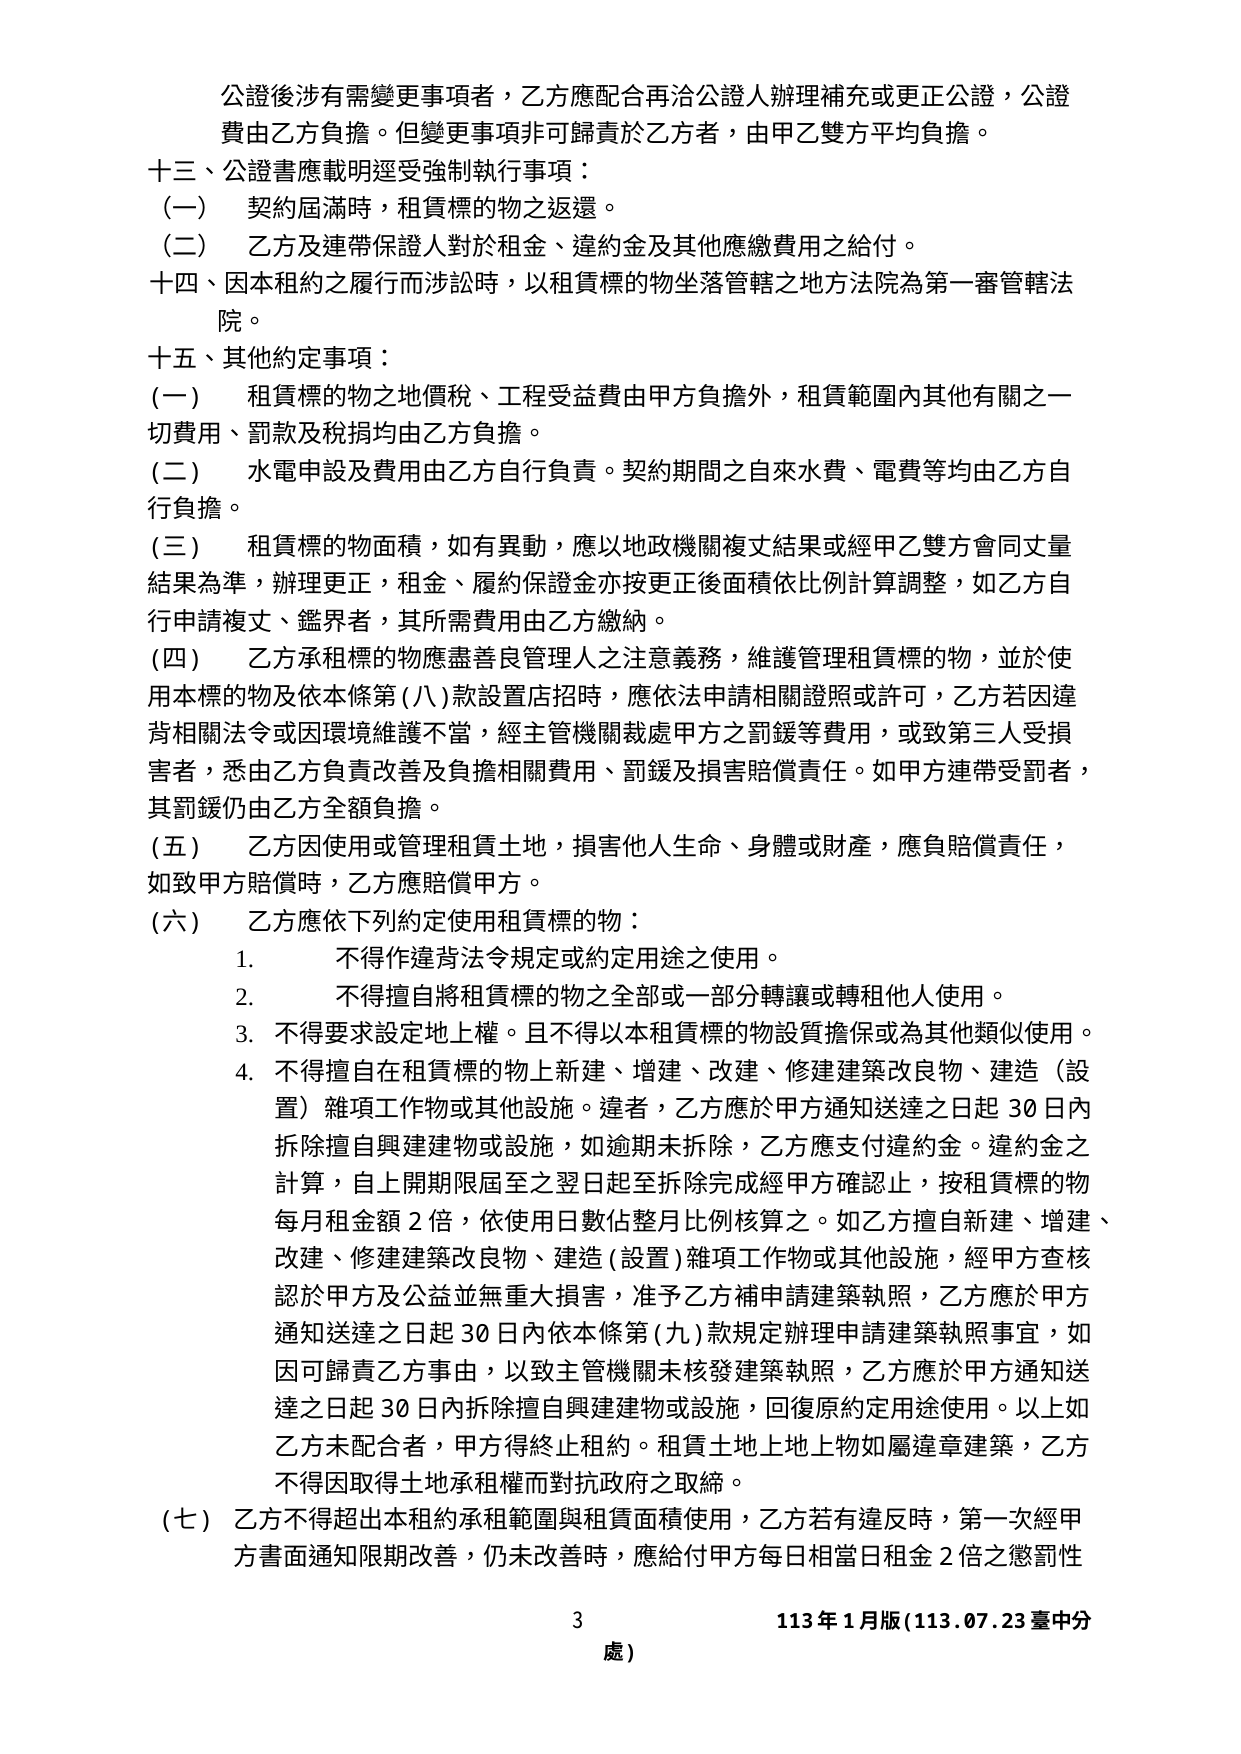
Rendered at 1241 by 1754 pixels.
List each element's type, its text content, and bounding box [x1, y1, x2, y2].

text 十五、其他約定事項： [148, 337, 1092, 375]
list 契約屆滿時，租賃標的物之返還。 [148, 187, 1087, 225]
list 不得作違背法令規定或約定用途之使用。 [235, 937, 1092, 975]
list 乙方及連帶保證人對於租金、違約金及其他應繳費用之給付。 [148, 225, 1087, 262]
text 公證後涉有需變更事項者，乙方應配合再洽公證人辦理補充或更正公證，公證費由乙方負擔。但變更事項非可歸責於乙方者，由甲乙雙方平均負擔。 [220, 75, 1092, 150]
list 租賃標的物面積，如有異動，應以地政機關複丈結果或經甲乙雙方會同丈量結果為準，辦理更正，租金、履約保證金亦按更正後面積依比例計算調整，如乙方自行申請複丈、鑑界者，其所需費用由乙方繳納。 [148, 525, 1087, 637]
list 乙方應依下列約定使用租賃標的物： [148, 900, 1087, 937]
list 乙方承租標的物應盡善良管理人之注意義務，維護管理租賃標的物，並於使用本標的物及依本條第(八)款設置店招時，應依法申請相關證照或許可，乙方若因違背相關法令或因環境維護不當，經主管機關裁處甲方之罰鍰等費用，或致第三人受損害者，悉由乙方負責改善及負擔相關費用、罰鍰及損害賠償責任。如甲方連帶受罰者，其罰鍰仍由乙方全額負擔。 [148, 637, 1087, 825]
list 不得要求設定地上權。且不得以本租賃標的物設質擔保或為其他類似使用。 [235, 1012, 1092, 1050]
list 水電申設及費用由乙方自行負責。契約期間之自來水費、電費等均由乙方自行負擔。 [148, 450, 1087, 525]
list 不得擅自將租賃標的物之全部或一部分轉讓或轉租他人使用。 [235, 975, 1092, 1012]
text 十四、因本租約之履行而涉訟時，以租賃標的物坐落管轄之地方法院為第一審管轄法院。 [149, 262, 1092, 337]
list 乙方因使用或管理租賃土地，損害他人生命、身體或財產，應負賠償責任，如致甲方賠償時，乙方應賠償甲方。 [148, 825, 1087, 900]
list 不得擅自在租賃標的物上新建、增建、改建、修建建築改良物、建造（設置）雜項工作物或其他設施。違者，乙方應於甲方通知送達之日起30日內拆除擅自興建建物或設施，如逾期未拆除，乙方應支付違約金。違約金之計算，自上開期限屆至之翌日起至拆除完成經甲方確認止，按租賃標的物每月租金額2倍，依使用日數佔整月比例核算之。如乙方擅自新建、增建、改建、修建建築改良物、建造(設置)雜項工作物或其他設施，經甲方查核認於甲方及公益並無重大損害，准予乙方補申請建築執照，乙方應於甲方通知送達之日起30日內依本條第(九)款規定辦理申請建築執照事宜，如因可歸責乙方事由，以致主管機關未核發建築執照，乙方應於甲方通知送達之日起30日內拆除擅自興建建物或設施，回復原約定用途使用。以上如乙方未配合者，甲方得終止租約。租賃土地上地上物如屬違章建築，乙方不得因取得土地承租權而對抗政府之取締。 [235, 1050, 1092, 1500]
list 租賃標的物之地價稅、工程受益費由甲方負擔外，租賃範圍內其他有關之一切費用、罰款及稅捐均由乙方負擔。 [148, 375, 1087, 450]
text 十三、公證書應載明逕受強制執行事項： [148, 150, 1092, 187]
list 乙方不得超出本租約承租範圍與租賃面積使用，乙方若有違反時，第一次經甲方書面通知限期改善，仍未改善時，應給付甲方每日相當日租金2倍之懲罰性 [158, 1500, 1092, 1572]
